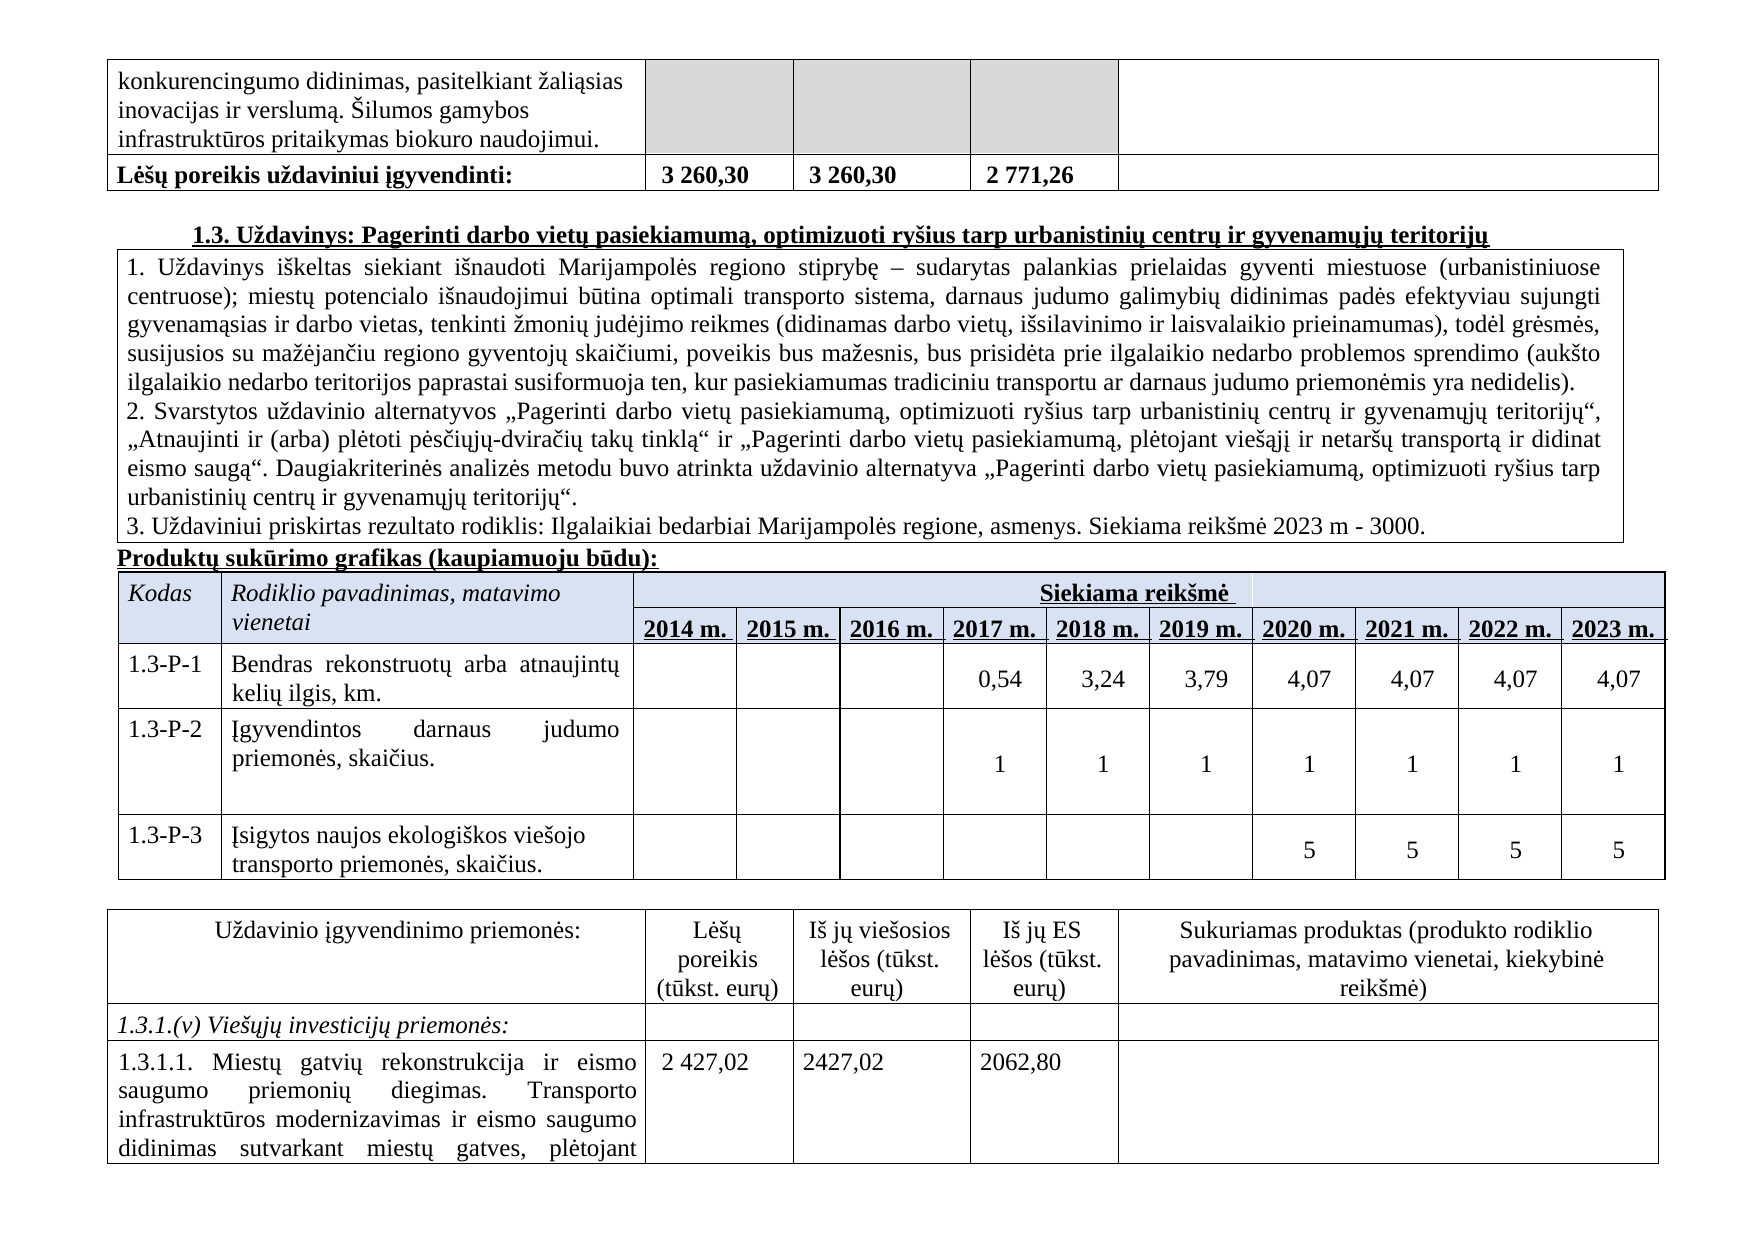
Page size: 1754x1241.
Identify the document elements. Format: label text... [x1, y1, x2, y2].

table_cell 2016 m. [841, 608, 943, 643]
table_cell 1.3-P-1 [119, 644, 221, 708]
table_cell [634, 709, 736, 814]
table_cell 2427,02 [794, 1041, 970, 1163]
table_cell 1 [1150, 709, 1252, 814]
text 1. Uždavinys iškeltas siekiant išnaudoti Marijampolės regiono stiprybę – sudarytas palankias prielaidas gyventi miestuose (urbanistiniuose centruose); miestų potencialo išnaudojimui būtina optimali transporto sistema, darnaus judumo galimybių didinimas padės efektyviau sujungti gyvenamąsias ir darbo vietas, tenkinti žmonių judėjimo reikmes (didinamas darbo vietų, išsilavinimo ir laisvalaikio prieinamumas), todėl grėsmės, susijusios su mažėjančiu regiono gyventojų skaičiumi, poveikis bus mažesnis, bus prisidėta prie ilgalaikio nedarbo problemos sprendimo (aukšto ilgalaikio nedarbo teritorijos paprastai susiformuoja ten, kur pasiekiamumas tradiciniu transportu ar darnaus judumo priemonėmis yra nedidelis). [118, 250, 1623, 393]
table_header [1356, 573, 1459, 607]
table_cell 5 [1356, 815, 1458, 879]
table_cell 2019 m. [1150, 608, 1252, 643]
table_cell konkurencingumo didinimas, pasitelkiant žaliąsias inovacijas ir verslumą. Šilumos gamybos infrastruktūros pritaikymas biokuro naudojimui. [108, 60, 645, 153]
table_cell 1.3-P-3 [119, 815, 221, 879]
table_cell 5 [1562, 815, 1664, 879]
table_cell 1 [1356, 709, 1458, 814]
table_cell 4,07 [1253, 644, 1355, 708]
table_cell 2 771,26 [971, 155, 1118, 190]
table_header Iš jų viešosios lėšos (tūkst. eurų) [794, 910, 970, 1003]
table_cell [794, 60, 970, 153]
text 1.3. Uždavinys: Pagerinti darbo vietų pasiekiamumą, optimizuoti ryšius tarp urbanistinių centrų ir gyvenamųjų teritorijų [118, 220, 1624, 249]
table_cell 2020 m. [1253, 608, 1355, 643]
table_cell [1047, 815, 1149, 879]
table_header [737, 573, 840, 607]
table_cell 1.3.1.1. Miestų gatvių rekonstrukcija ir eismo saugumo priemonių diegimas. Transporto infrastruktūros modernizavimas ir eismo saugumo didinimas sutvarkant miestų gatves, plėtojant [108, 1041, 645, 1163]
table_cell 2021 m. [1356, 608, 1458, 643]
table_cell Įsigytos naujos ekologiškos viešojo transporto priemonės, skaičius. [222, 815, 633, 879]
table_cell [634, 815, 736, 879]
table_cell 1 [1459, 709, 1561, 814]
table_cell 3 260,30 [794, 155, 970, 190]
table_cell [646, 1004, 793, 1040]
table_header Sukuriamas produktas (produkto rodiklio pavadinimas, matavimo vienetai, kiekybinė reikšmė) [1119, 910, 1658, 1003]
table_cell [737, 815, 839, 879]
table_cell 3 260,30 [646, 155, 793, 190]
table_header [840, 573, 943, 607]
table_cell 1.3.1.(v) Viešųjų investicijų priemonės: [108, 1004, 645, 1040]
table_header Siekiama reikšmė [1030, 573, 1252, 607]
table_cell 4,07 [1562, 644, 1664, 708]
table_header [634, 573, 737, 607]
table_header [1562, 573, 1664, 607]
text 2. Svarstytos uždavinio alternatyvos „Pagerinti darbo vietų pasiekiamumą, optimizuoti ryšius tarp urbanistinių centrų ir gyvenamųjų teritorijų“, „Atnaujinti ir (arba) plėtoti pėsčiųjų-dviračių takų tinklą“ ir „Pagerinti darbo vietų pasiekiamumą, plėtojant viešąjį ir netaršų transportą ir didinat eismo saugą“. Daugiakriterinės analizės metodu buvo atrinkta uždavinio alternatyva „Pagerinti darbo vietų pasiekiamumą, optimizuoti ryšius tarp urbanistinių centrų ir gyvenamųjų teritorijų“. [118, 393, 1623, 508]
table_cell 4,07 [1356, 644, 1458, 708]
table_header Lėšų poreikis (tūkst. eurų) [646, 910, 793, 1003]
table_cell 3,24 [1047, 644, 1149, 708]
table_cell [841, 815, 943, 879]
table_cell 5 [1459, 815, 1561, 879]
table_cell Lėšų poreikis uždaviniui įgyvendinti: [108, 155, 645, 190]
table_cell 2014 m. [634, 608, 736, 643]
table_cell [971, 60, 1118, 153]
table_header Kodas [119, 573, 221, 643]
table_header [1253, 573, 1356, 607]
table_cell 2018 m. [1047, 608, 1149, 643]
table_cell [971, 1004, 1118, 1040]
table_cell [1119, 1041, 1658, 1163]
table_cell [634, 644, 736, 708]
table_cell 3,79 [1150, 644, 1252, 708]
table_cell 2017 m. [944, 608, 1046, 643]
table_header [943, 573, 1030, 607]
table_cell Bendras rekonstruotų arba atnaujintų kelių ilgis, km. [222, 644, 633, 708]
table_header Iš jų ES lėšos (tūkst. eurų) [971, 910, 1118, 1003]
table_cell 1 [1562, 709, 1664, 814]
table_cell [1119, 1004, 1658, 1040]
table_header Uždavinio įgyvendinimo priemonės: [108, 910, 645, 1003]
table_cell [841, 644, 943, 708]
table_cell [1150, 815, 1252, 879]
table_cell [737, 644, 839, 708]
table_cell [646, 60, 793, 153]
text 3. Uždaviniui priskirtas rezultato rodiklis: Ilgalaikiai bedarbiai Marijampolės regione, asmenys. Siekiama reikšmė 2023 m - 3000. [118, 508, 1623, 542]
table_cell [737, 709, 839, 814]
table_cell 2022 m. [1459, 608, 1561, 643]
table_cell 1.3-P-2 [119, 709, 221, 814]
table_cell 1 [1047, 709, 1149, 814]
table_cell 2015 m. [737, 608, 839, 643]
table_cell 2023 m. [1562, 608, 1664, 643]
table_cell 1 [1253, 709, 1355, 814]
table_cell 0,54 [944, 644, 1046, 708]
table_cell [1119, 155, 1658, 190]
text Produktų sukūrimo grafikas (kaupiamuoju būdu): [117, 543, 1624, 571]
table_cell Įgyvendintos darnaus judumo priemonės, skaičius. [222, 709, 633, 814]
table_cell [944, 815, 1046, 879]
table_cell [841, 709, 943, 814]
table_cell [794, 1004, 970, 1040]
table_header [1459, 573, 1562, 607]
table_header Rodiklio pavadinimas, matavimo vienetai [222, 573, 633, 643]
table_cell 2062,80 [971, 1041, 1118, 1163]
table_cell 5 [1253, 815, 1355, 879]
table_cell 2 427,02 [646, 1041, 793, 1163]
table_cell [1119, 60, 1658, 153]
table_cell 4,07 [1459, 644, 1561, 708]
table_cell 1 [944, 709, 1046, 814]
